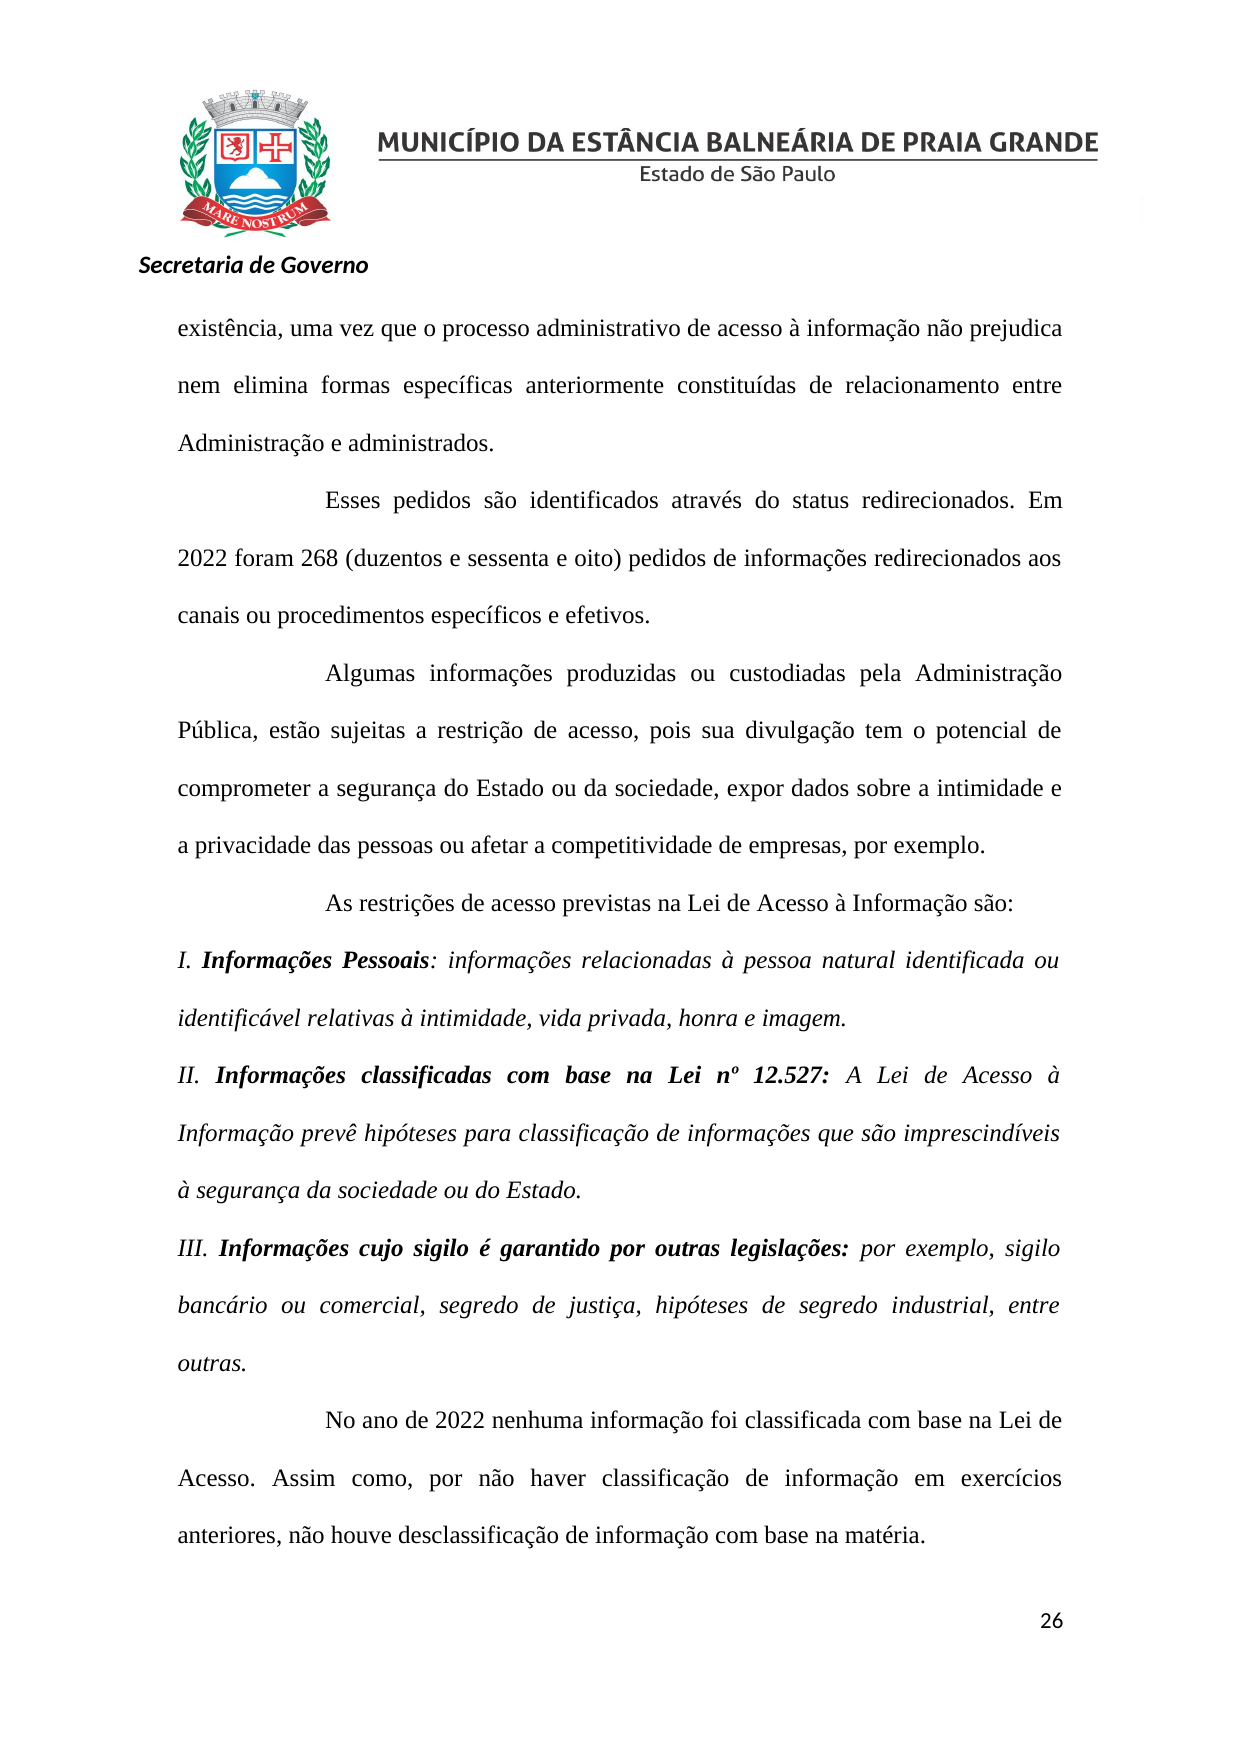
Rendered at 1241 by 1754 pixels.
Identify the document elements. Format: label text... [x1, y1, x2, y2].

text Algumas informações produzidas ou custodiadas pela Administração Pública, estão sujeitas a restrição de acesso, pois sua divulgação tem o potencial de comprometer a segurança do Estado ou da sociedade, expor dados sobre a intimidade e a privacidade das pessoas ou afetar a competitividade de empresas, por exemplo. [177, 658, 1063, 859]
text As restrições de acesso previstas na Lei de Acesso à Informação são: [177, 888, 1063, 916]
text Esses pedidos são identificados através do status redirecionados. Em 2022 foram 268 (duzentos e sessenta e oito) pedidos de informações redirecionados aos canais ou procedimentos específicos e efetivos. [177, 485, 1063, 629]
text III. Informações cujo sigilo é garantido por outras legislações: por exemplo, sigilo bancário ou comercial, segredo de justiça, hipóteses de segredo industrial, entre outras. [177, 1233, 1063, 1376]
text No ano de 2022 nenhuma informação foi classificada com base na Lei de Acesso. Assim como, por não haver classificação de informação em exercícios anteriores, não houve desclassificação de informação com base na matéria. [177, 1405, 1063, 1549]
text I. Informações Pessoais: informações relacionadas à pessoa natural identificada ou identificável relativas à intimidade, vida privada, honra e imagem. [177, 945, 1063, 1031]
text existência, uma vez que o processo administrativo de acesso à informação não prejudica nem elimina formas específicas anteriormente constituídas de relacionamento entre Administração e administrados. [177, 313, 1063, 456]
text II. Informações classificadas com base na Lei nº 12.527: A Lei de Acesso à Informação prevê hipóteses para classificação de informações que são imprescindíveis à segurança da sociedade ou do Estado. [177, 1060, 1063, 1204]
